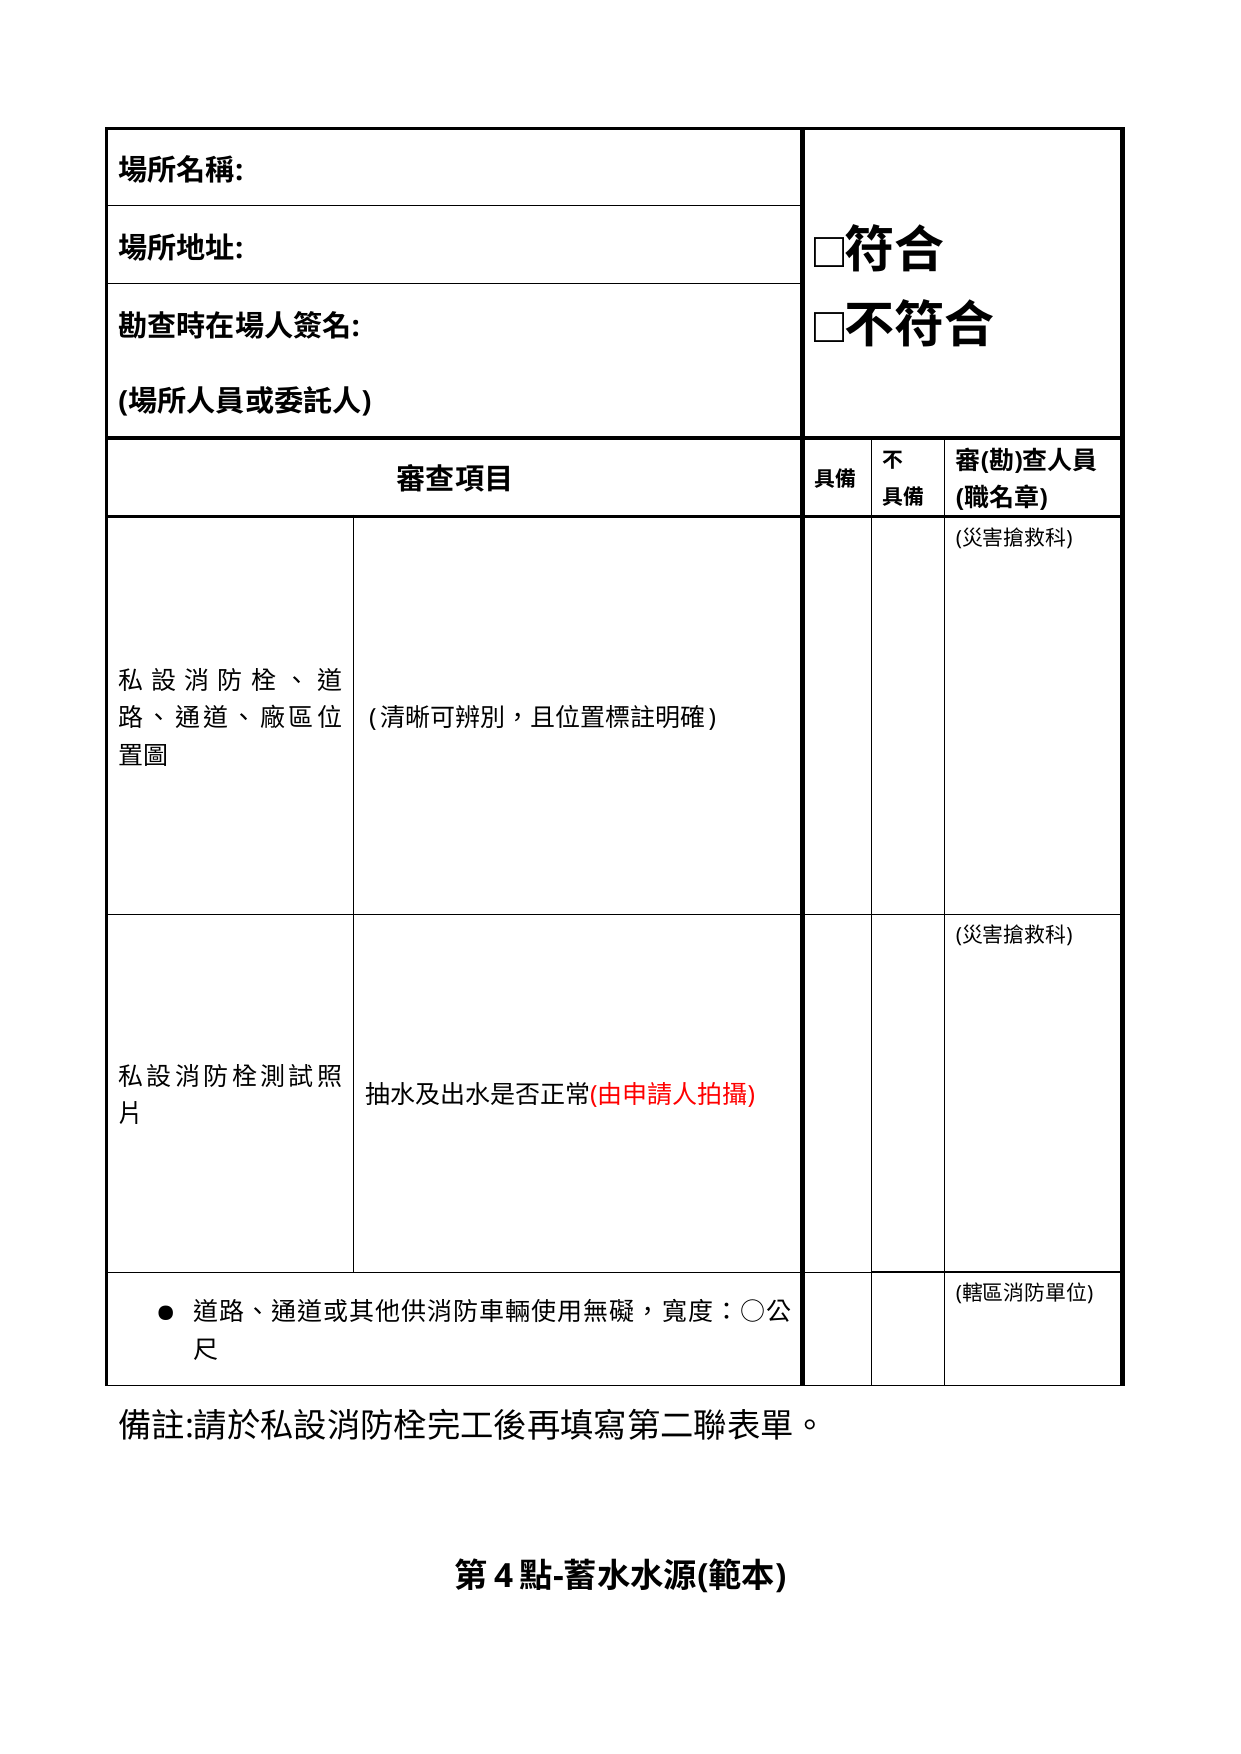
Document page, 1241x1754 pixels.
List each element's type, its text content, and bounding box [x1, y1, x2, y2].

table_cell [872, 1273, 944, 1385]
table_cell 抽水及出水是否正常(由申請人拍攝) [354, 915, 800, 1271]
table_cell □符合 □不符合 [805, 130, 1120, 436]
table_cell 勘查時在場人簽名: (場所人員或委託人) [108, 284, 800, 436]
table_cell 具備 [805, 440, 871, 514]
table_cell 審(勘)查人員 (職名章) [945, 440, 1120, 514]
table_cell (災害搶救科) [945, 518, 1120, 914]
text 備註:請於私設消防栓完工後再填寫第二聯表單。 [118, 1386, 1122, 1460]
table_cell 不 具備 [872, 440, 944, 514]
table_cell (清晰可辨別，且位置標註明確) [354, 518, 800, 914]
table_cell 場所名稱: [108, 130, 800, 205]
table_cell (轄區消防單位) [945, 1273, 1120, 1385]
table_cell [872, 915, 944, 1271]
table_cell [805, 518, 871, 914]
table_cell 道路、通道或其他供消防車輛使用無礙，寬度：○公尺 [108, 1273, 800, 1385]
table_cell (災害搶救科) [945, 915, 1120, 1271]
table_cell 審查項目 [108, 440, 800, 514]
table_cell 場所地址: [108, 206, 800, 283]
table_cell 私設消防栓測試照片 [108, 915, 353, 1271]
table_cell [805, 915, 871, 1271]
table_cell 私設消防栓、道路、通道、廠區位置圖 [108, 518, 353, 914]
table_cell [872, 518, 944, 914]
table_cell [805, 1273, 871, 1385]
text 第4點-蓄水水源(範本) [118, 1535, 1122, 1610]
